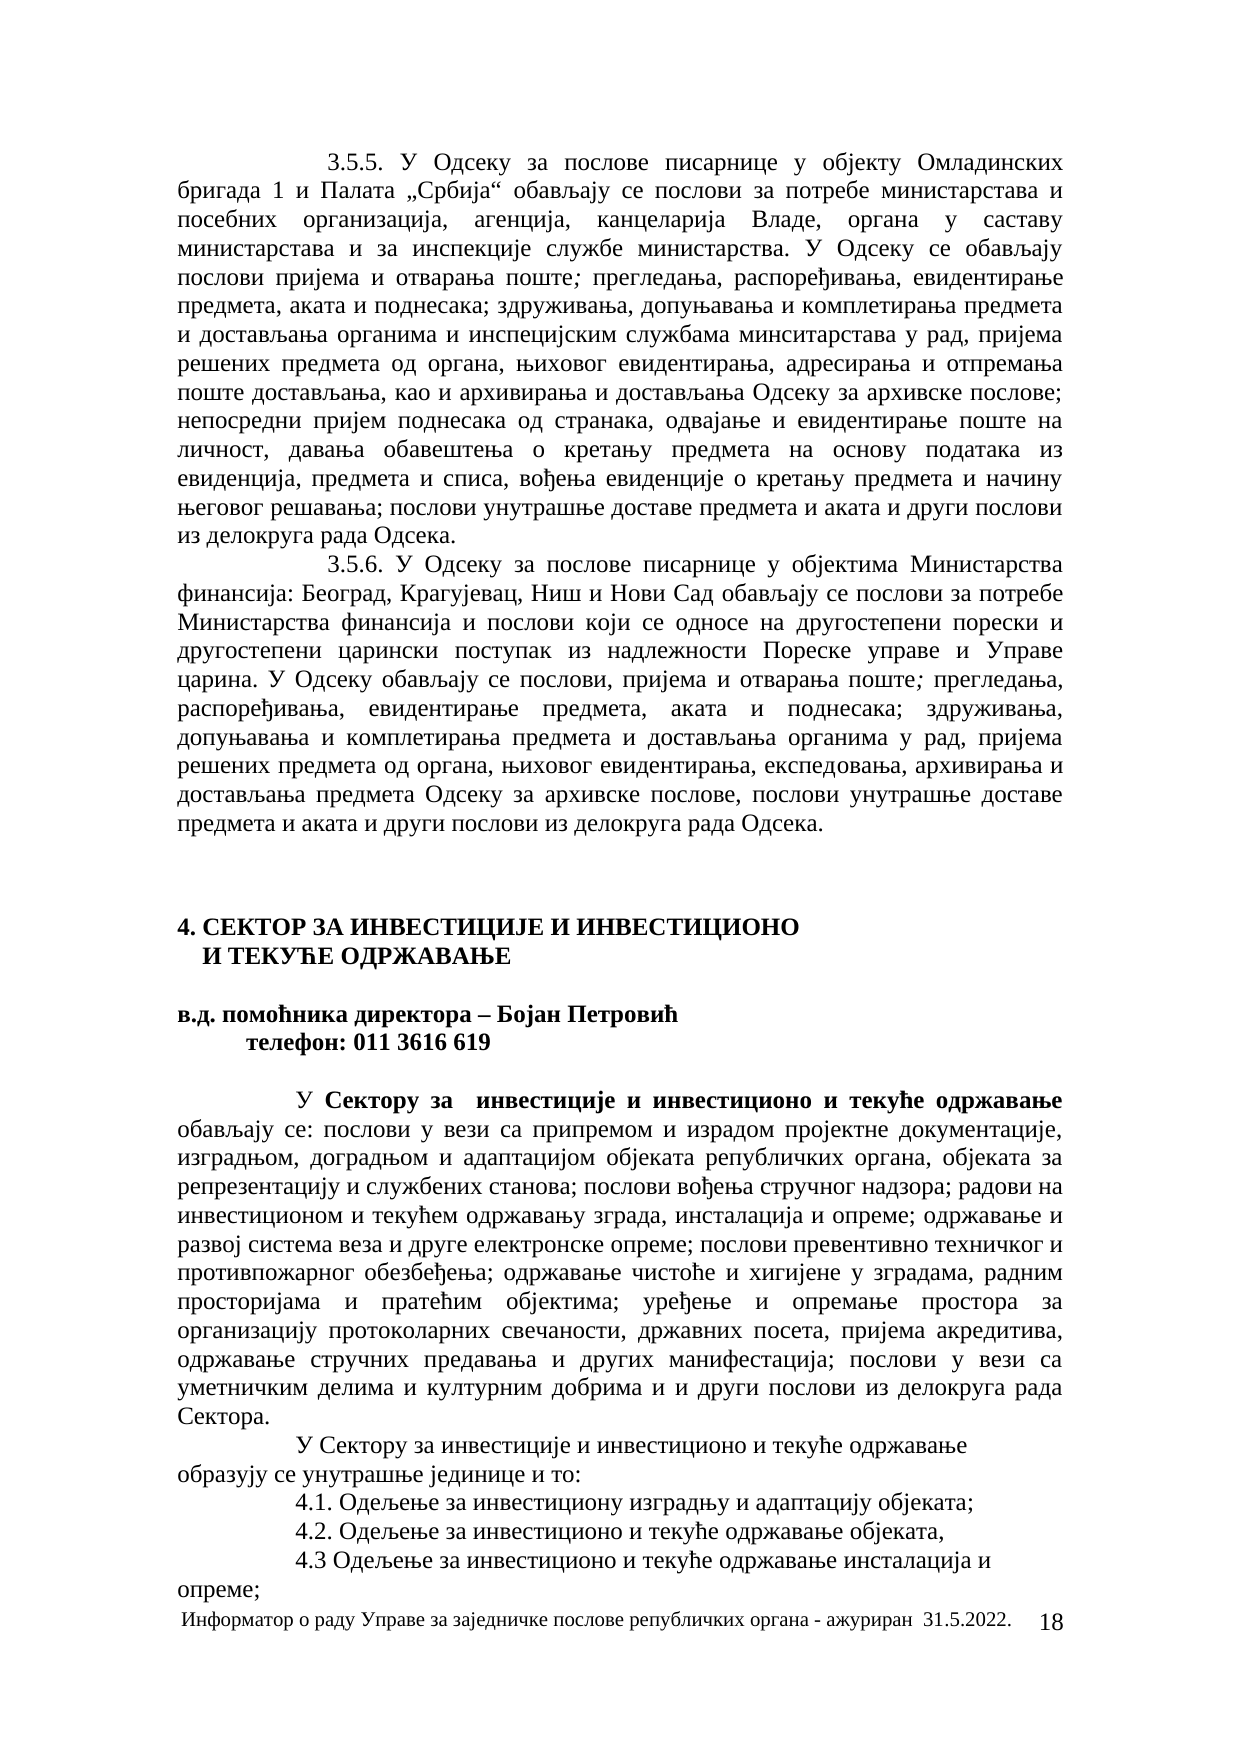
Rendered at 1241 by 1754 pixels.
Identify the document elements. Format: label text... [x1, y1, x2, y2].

text 4. СЕКТОР ЗА ИНВЕСТИЦИЈЕ И ИНВЕСТИЦИОНО [177, 912, 1063, 941]
text И ТЕКУЋЕ ОДРЖАВАЊЕ [177, 941, 1063, 970]
text 3.5.5. У Одсеку за послове писарнице у објекту Омладинских бригада 1 и Палата „Србија“ обављају се послови за потребе министарстава и посебних организација, агенција, канцеларија Владе, органа у саставу министарстава и за инспекције службе министарства. У Одсеку се обављају послови пријема и отварања поште; прегледања, распоређивања, евидентирање предмета, аката и поднесака; здруживања, допуњавања и комплетирања предмета и достављања органима и инспецијским службама минситарстава у рад, пријема решених предмета од органа, њиховог евидентирања, адресирања и отпремања поште достављања, као и архивирања и достављања Одсеку за архивске послове; непосредни пријем поднесака од странака, одвајање и евидентирање поште на личност, давања обавештења о кретању предмета на основу података из евиденција, предмета и списа, вођења евиденције о кретању предмета и начину његовог решавања; послови унутрашње доставе предмета и аката и други послови из делокруга рада Одсека. [177, 147, 1063, 549]
text 4.3 Одељење за инвестиционо и текуће одржавање инсталација и опреме; [177, 1545, 1063, 1602]
text 3.5.6. У Одсеку за послове писарнице у објектима Министарства финансија: Београд, Крагујевац, Ниш и Нови Сад обављају се послови за потребе Министарства финансија и послови који се односе на другостепени порески и другостепени царински поступак из надлежности Пореске управе и Управе царина. У Одсеку обављају се послови, пријема и отварања поште; прегледања, распоређивања, евидентирање предмета, аката и поднесака; здруживања, допуњавања и комплетирања предмета и достављања органима у рад, пријема решених предмета од органа, њиховог евидентирања, експедовања, архивирања и достављања предмета Одсеку за архивске послове, послови унутрашње доставе предмета и аката и други послови из делокруга рада Одсека. [177, 549, 1063, 837]
text 4.1. Одељење за инвестициону изградњу и адаптацију објеката; [177, 1487, 1063, 1516]
text телефон: 011 3616 619 [177, 1027, 1063, 1056]
text в.д. помоћника директора – Бојан Петровић [177, 999, 1063, 1027]
text У Сектору за инвестиције и инвестиционо и текуће одржавање образују се унутрашње јединице и то: [177, 1430, 1063, 1487]
text 4.2. Одељење за инвестиционо и текуће одржавање објеката, [177, 1516, 1063, 1545]
text У Сектору за инвестиције и инвестиционо и текуће одржавање обављају се: послови у вези са припремом и израдом пројектне документације, изградњом, доградњом и адаптацијом објеката републичких органа, објеката за репрезентацију и службених станова; послови вођења стручног надзора; радови на инвестиционом и текућем одржавању зграда, инсталација и опреме; одржавање и развој система веза и друге електронске опреме; послови превентивно техничког и противпожарног обезбеђења; одржавање чистоће и хигијене у зградама, радним просторијама и пратећим објектима; уређење и опремање простора за организацију протоколарних свечаности, државних посета, пријема акредитива, одржавање стручних предавања и других манифестација; послови у вези са уметничким делима и културним добрима и и други послови из делокруга рада Сектора. [177, 1085, 1063, 1430]
